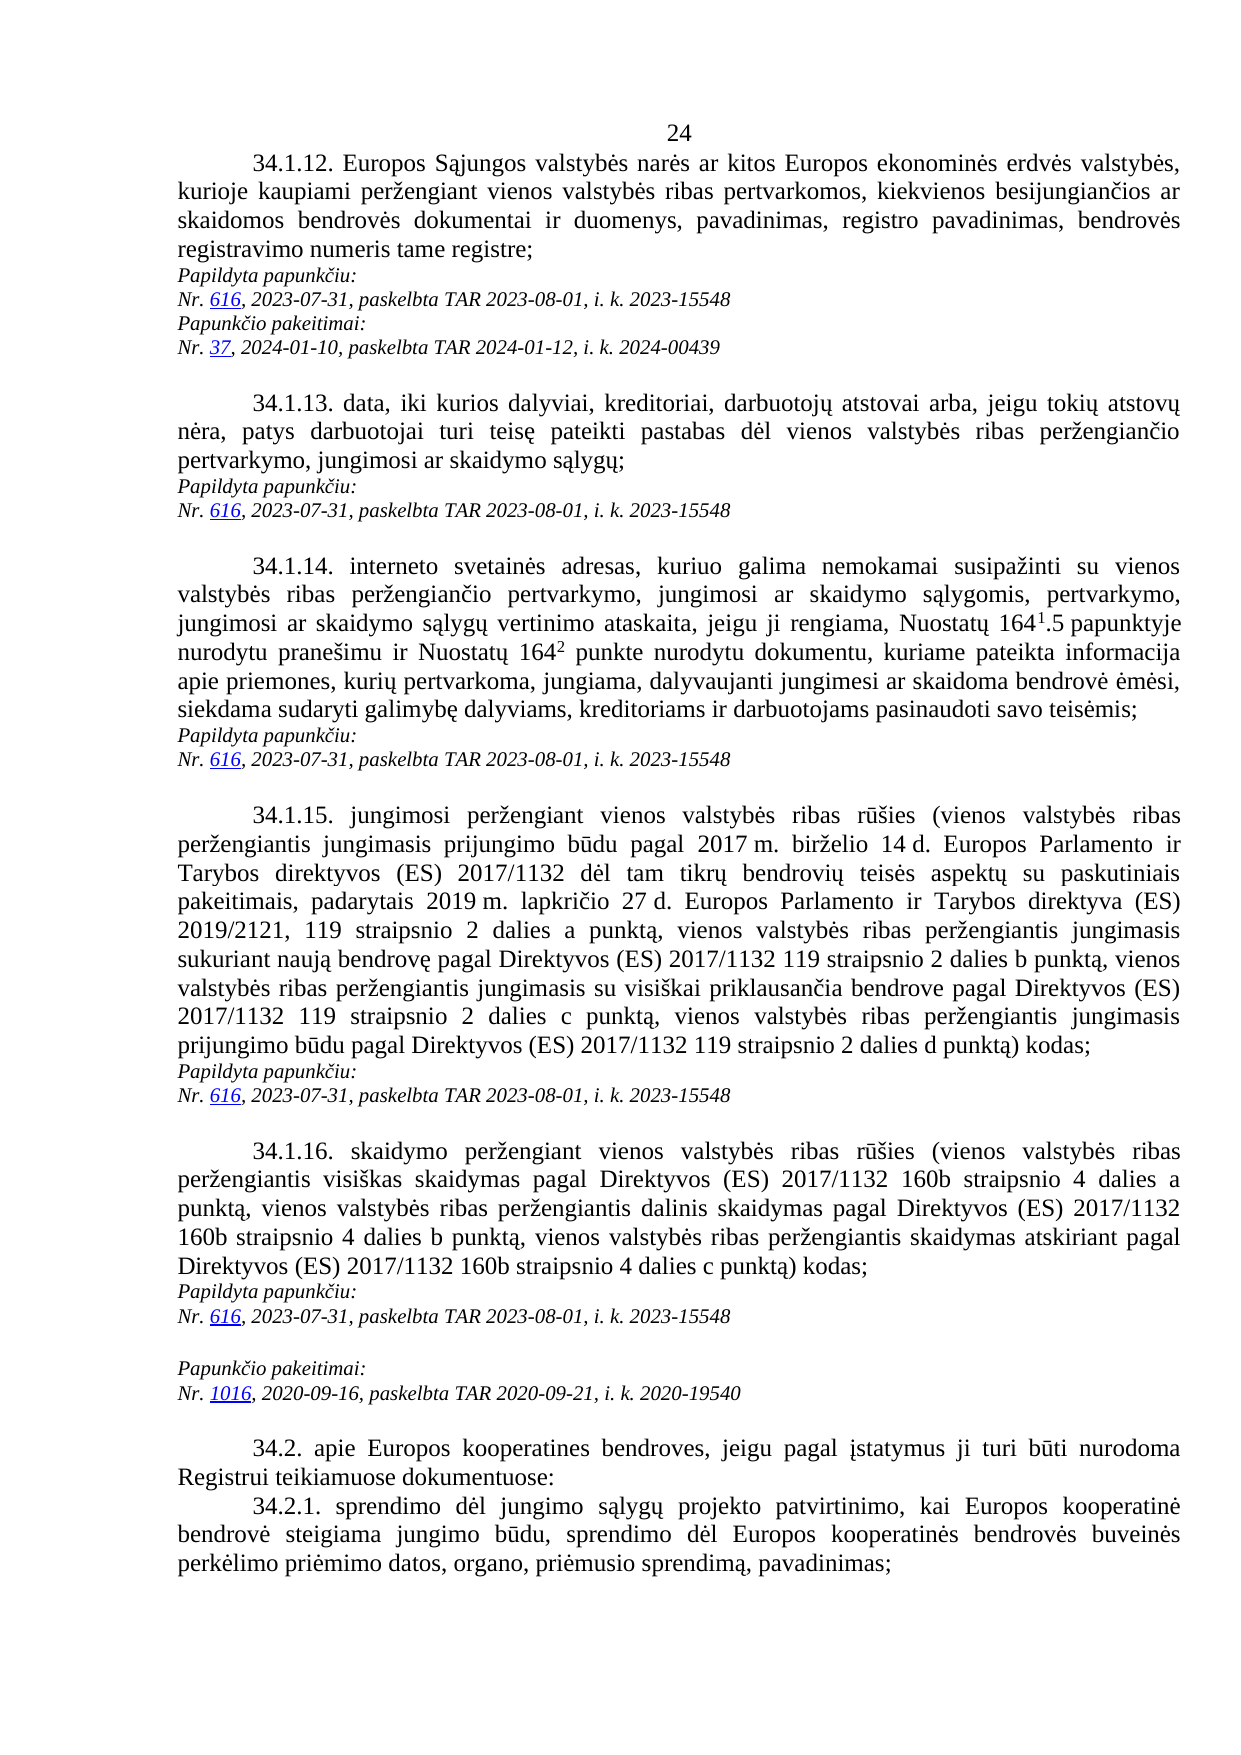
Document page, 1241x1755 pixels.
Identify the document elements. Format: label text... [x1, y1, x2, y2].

text Papunkčio pakeitimai: [177, 1356, 1181, 1380]
text Nr. 616, 2023-07-31, paskelbta TAR 2023-08-01, i. k. 2023-15548 [177, 1083, 1181, 1107]
text Papildyta papunkčiu: [177, 263, 1181, 287]
text Papildyta papunkčiu: [177, 474, 1181, 498]
text Nr. 616, 2023-07-31, paskelbta TAR 2023-08-01, i. k. 2023-15548 [177, 498, 1181, 522]
text Nr. 616, 2023-07-31, paskelbta TAR 2023-08-01, i. k. 2023-15548 [177, 287, 1181, 311]
text Papunkčio pakeitimai: [177, 311, 1181, 335]
text 34.2. apie Europos kooperatines bendroves, jeigu pagal įstatymus ji turi būti nurodoma Registrui teikiamuose dokumentuose: [177, 1433, 1181, 1491]
text 34.1.14. interneto svetainės adresas, kuriuo galima nemokamai susipažinti su vienos valstybės ribas peržengiančio pertvarkymo, jungimosi ar skaidymo sąlygomis, pertvarkymo, jungimosi ar skaidymo sąlygų vertinimo ataskaita, jeigu ji rengiama, Nuostatų 1641.5 papunktyje nurodytu pranešimu ir Nuostatų 1642 punkte nurodytu dokumentu, kuriame pateikta informacija apie priemones, kurių pertvarkoma, jungiama, dalyvaujanti jungimesi ar skaidoma bendrovė ėmėsi, siekdama sudaryti galimybę dalyviams, kreditoriams ir darbuotojams pasinaudoti savo teisėmis; [177, 551, 1181, 723]
text 34.1.16. skaidymo peržengiant vienos valstybės ribas rūšies (vienos valstybės ribas peržengiantis visiškas skaidymas pagal Direktyvos (ES) 2017/1132 160b straipsnio 4 dalies a punktą, vienos valstybės ribas peržengiantis dalinis skaidymas pagal Direktyvos (ES) 2017/1132 160b straipsnio 4 dalies b punktą, vienos valstybės ribas peržengiantis skaidymas atskiriant pagal Direktyvos (ES) 2017/1132 160b straipsnio 4 dalies c punktą) kodas; [177, 1136, 1181, 1279]
text Papildyta papunkčiu: [177, 1059, 1181, 1083]
text 34.1.15. jungimosi peržengiant vienos valstybės ribas rūšies (vienos valstybės ribas peržengiantis jungimasis prijungimo būdu pagal 2017 m. birželio 14 d. Europos Parlamento ir Tarybos direktyvos (ES) 2017/1132 dėl tam tikrų bendrovių teisės aspektų su paskutiniais pakeitimais, padarytais 2019 m. lapkričio 27 d. Europos Parlamento ir Tarybos direktyva (ES) 2019/2121, 119 straipsnio 2 dalies a punktą, vienos valstybės ribas peržengiantis jungimasis sukuriant naują bendrovę pagal Direktyvos (ES) 2017/1132 119 straipsnio 2 dalies b punktą, vienos valstybės ribas peržengiantis jungimasis su visiškai priklausančia bendrove pagal Direktyvos (ES) 2017/1132 119 straipsnio 2 dalies c punktą, vienos valstybės ribas peržengiantis jungimasis prijungimo būdu pagal Direktyvos (ES) 2017/1132 119 straipsnio 2 dalies d punktą) kodas; [177, 800, 1181, 1059]
text 34.1.13. data, iki kurios dalyviai, kreditoriai, darbuotojų atstovai arba, jeigu tokių atstovų nėra, patys darbuotojai turi teisę pateikti pastabas dėl vienos valstybės ribas peržengiančio pertvarkymo, jungimosi ar skaidymo sąlygų; [177, 388, 1181, 474]
text Papildyta papunkčiu: [177, 1279, 1181, 1303]
text Papildyta papunkčiu: [177, 723, 1181, 747]
text Nr. 1016, 2020-09-16, paskelbta TAR 2020-09-21, i. k. 2020-19540 [177, 1380, 1181, 1404]
text 34.1.12. Europos Sąjungos valstybės narės ar kitos Europos ekonominės erdvės valstybės, kurioje kaupiami peržengiant vienos valstybės ribas pertvarkomos, kiekvienos besijungiančios ar skaidomos bendrovės dokumentai ir duomenys, pavadinimas, registro pavadinimas, bendrovės registravimo numeris tame registre; [177, 148, 1181, 263]
text Nr. 616, 2023-07-31, paskelbta TAR 2023-08-01, i. k. 2023-15548 [177, 1303, 1181, 1328]
text Nr. 37, 2024-01-10, paskelbta TAR 2024-01-12, i. k. 2024-00439 [177, 335, 1181, 359]
text 34.2.1. sprendimo dėl jungimo sąlygų projekto patvirtinimo, kai Europos kooperatinė bendrovė steigiama jungimo būdu, sprendimo dėl Europos kooperatinės bendrovės buveinės perkėlimo priėmimo datos, organo, priėmusio sprendimą, pavadinimas; [177, 1491, 1181, 1577]
text Nr. 616, 2023-07-31, paskelbta TAR 2023-08-01, i. k. 2023-15548 [177, 747, 1181, 771]
